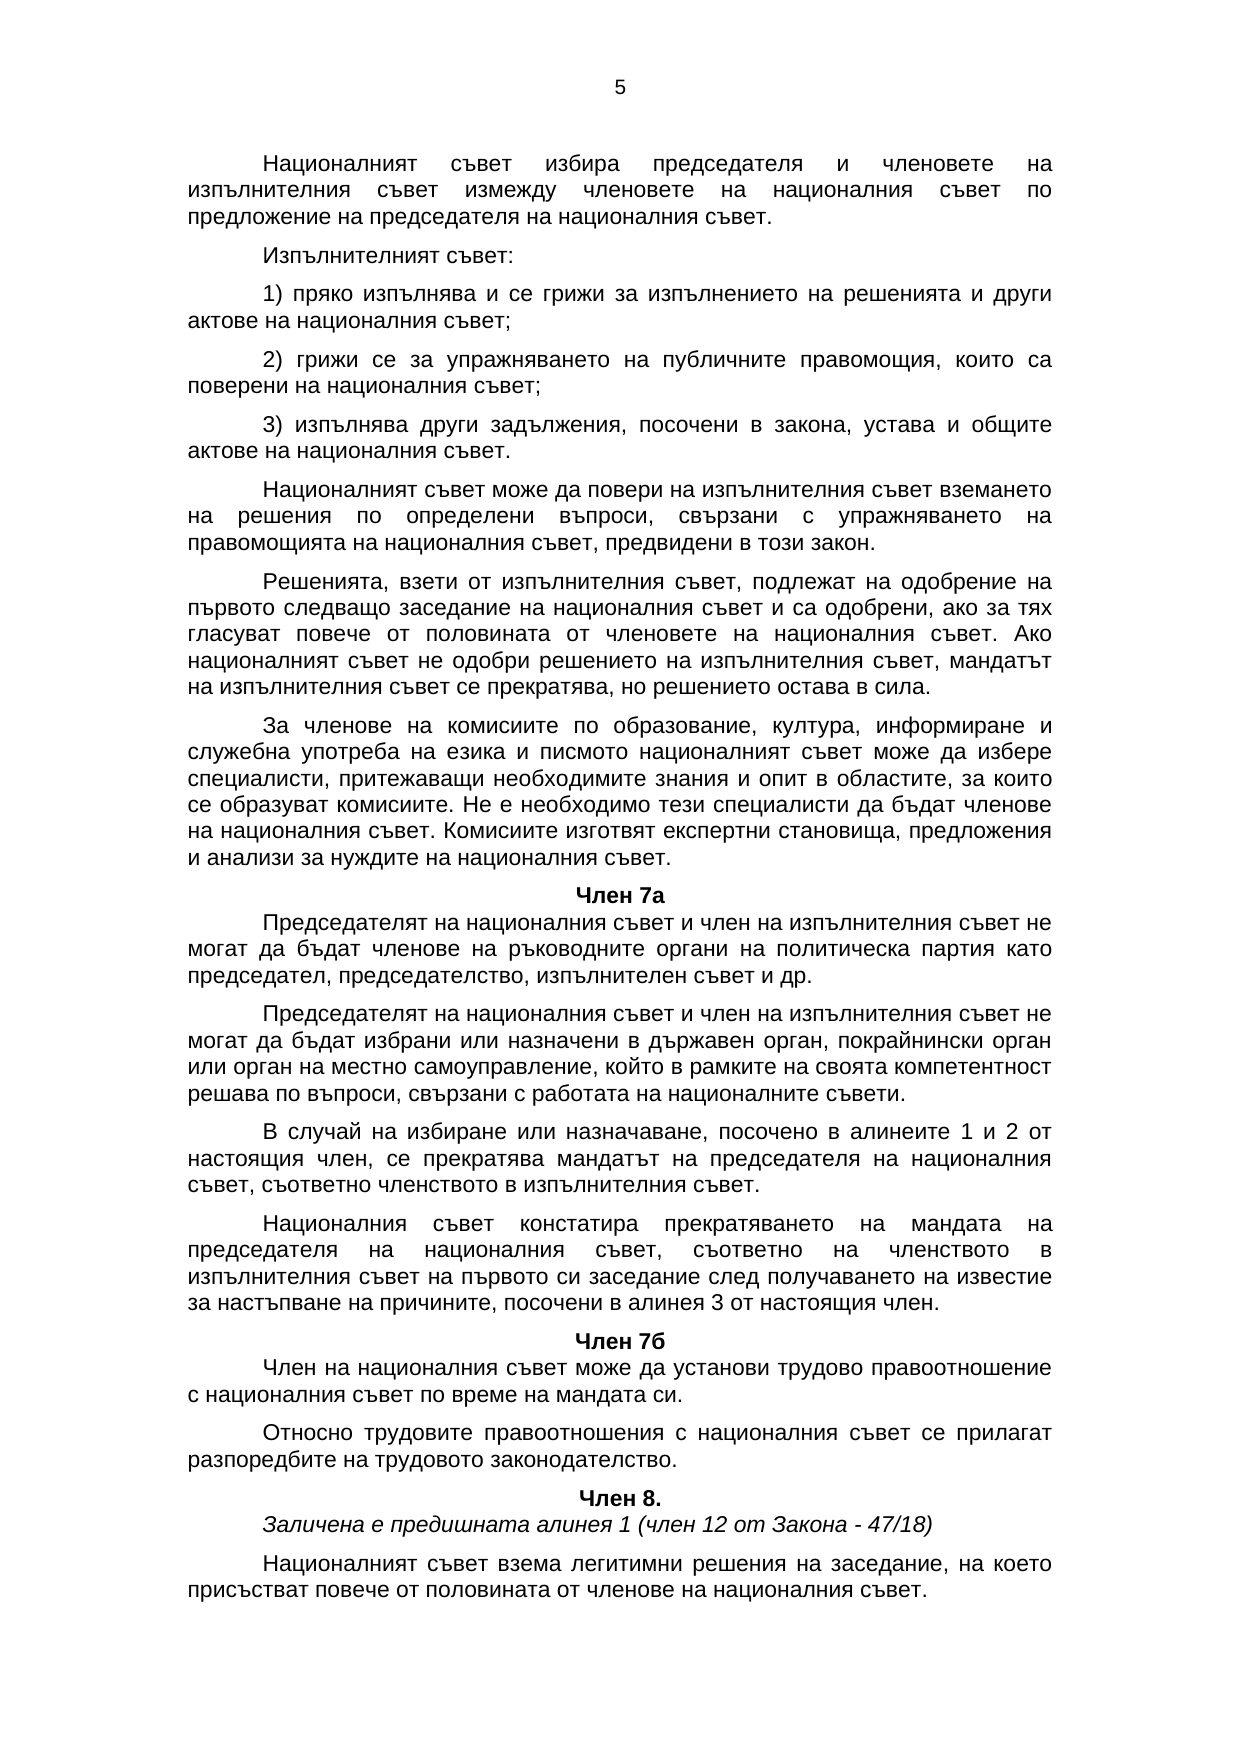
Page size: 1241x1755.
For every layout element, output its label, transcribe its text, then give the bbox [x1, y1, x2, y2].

text Заличена е предишната алинея 1 (член 12 от Закона - 47/18) [187, 1511, 1053, 1537]
text Член на националния съвет може да установи трудово правоотношение с националния съвет по време на мандата си. [187, 1354, 1053, 1407]
text 3) изпълнява други задължения, посочени в закона, устава и общите актове на националния съвет. [187, 411, 1053, 463]
text Председателят на националния съвет и член на изпълнителния съвет не могат да бъдат избрани или назначени в държавен орган, покрайнински орган или орган на местно самоуправление, който в рамките на своята компетентност решава по въпроси, свързани с работата на националните съвети. [187, 1000, 1053, 1106]
text 2) грижи се за упражняването на публичните правомощия, които са поверени на националния съвет; [187, 346, 1053, 398]
text Председателят на националния съвет и член на изпълнителния съвет не могат да бъдат членове на ръководните органи на политическа партия като председател, председателство, изпълнителен съвет и др. [187, 909, 1053, 988]
text Националният съвет може да повери на изпълнителния съвет вземането на решения по определени въпроси, свързани с упражняването на правомощията на националния съвет, предвидени в този закон. [187, 476, 1053, 555]
text Член 7a [262, 882, 978, 909]
text В случай на избиране или назначаване, посочено в алинеите 1 и 2 от настоящия член, се прекратява мандатът на председателя на националния съвет, съответно членството в изпълнителния съвет. [187, 1118, 1053, 1197]
text 1) пряко изпълнява и се грижи за изпълнението на решенията и други актове на националния съвет; [187, 280, 1053, 333]
text За членове на комисиите по образование, култура, информиране и служебна употреба на езика и писмото националният съвет може да избере специалисти, притежаващи необходимите знания и опит в областите, за които се образуват комисиите. Не е необходимо тези специалисти да бъдат членове на националния съвет. Комисиите изготвят експертни становища, предложения и анализи за нуждите на националния съвет. [187, 712, 1053, 870]
text Решенията, взети от изпълнителния съвет, подлежат на одобрение на първото следващо заседание на националния съвет и са одобрени, ако за тях гласуват повече от половината от членовете на националния съвет. Ако националният съвет не одобри решението на изпълнителния съвет, мандатът на изпълнителния съвет се прекратява, но решението остава в сила. [187, 568, 1053, 699]
text Относно трудовите правоотношения с националния съвет се прилагат разпоредбите на трудовото законодателство. [187, 1419, 1053, 1472]
text Член 7б [262, 1328, 978, 1354]
text Националния съвет констатира прекратяването на мандата на председателя на националния съвет, съответно на членството в изпълнителния съвет на първото си заседание след получаването на известие за настъпване на причините, посочени в алинея 3 от настоящия член. [187, 1210, 1053, 1315]
text Член 8. [262, 1484, 978, 1511]
text Националният съвет взема легитимни решения на заседание, на което присъстват повече от половината от членове на националния съвет. [187, 1550, 1053, 1602]
text Изпълнителният съвет: [187, 242, 1053, 268]
text Националният съвет избира председателя и членовете на изпълнителния съвет измежду членовете на националния съвет по предложение на председателя на националния съвет. [187, 150, 1053, 229]
